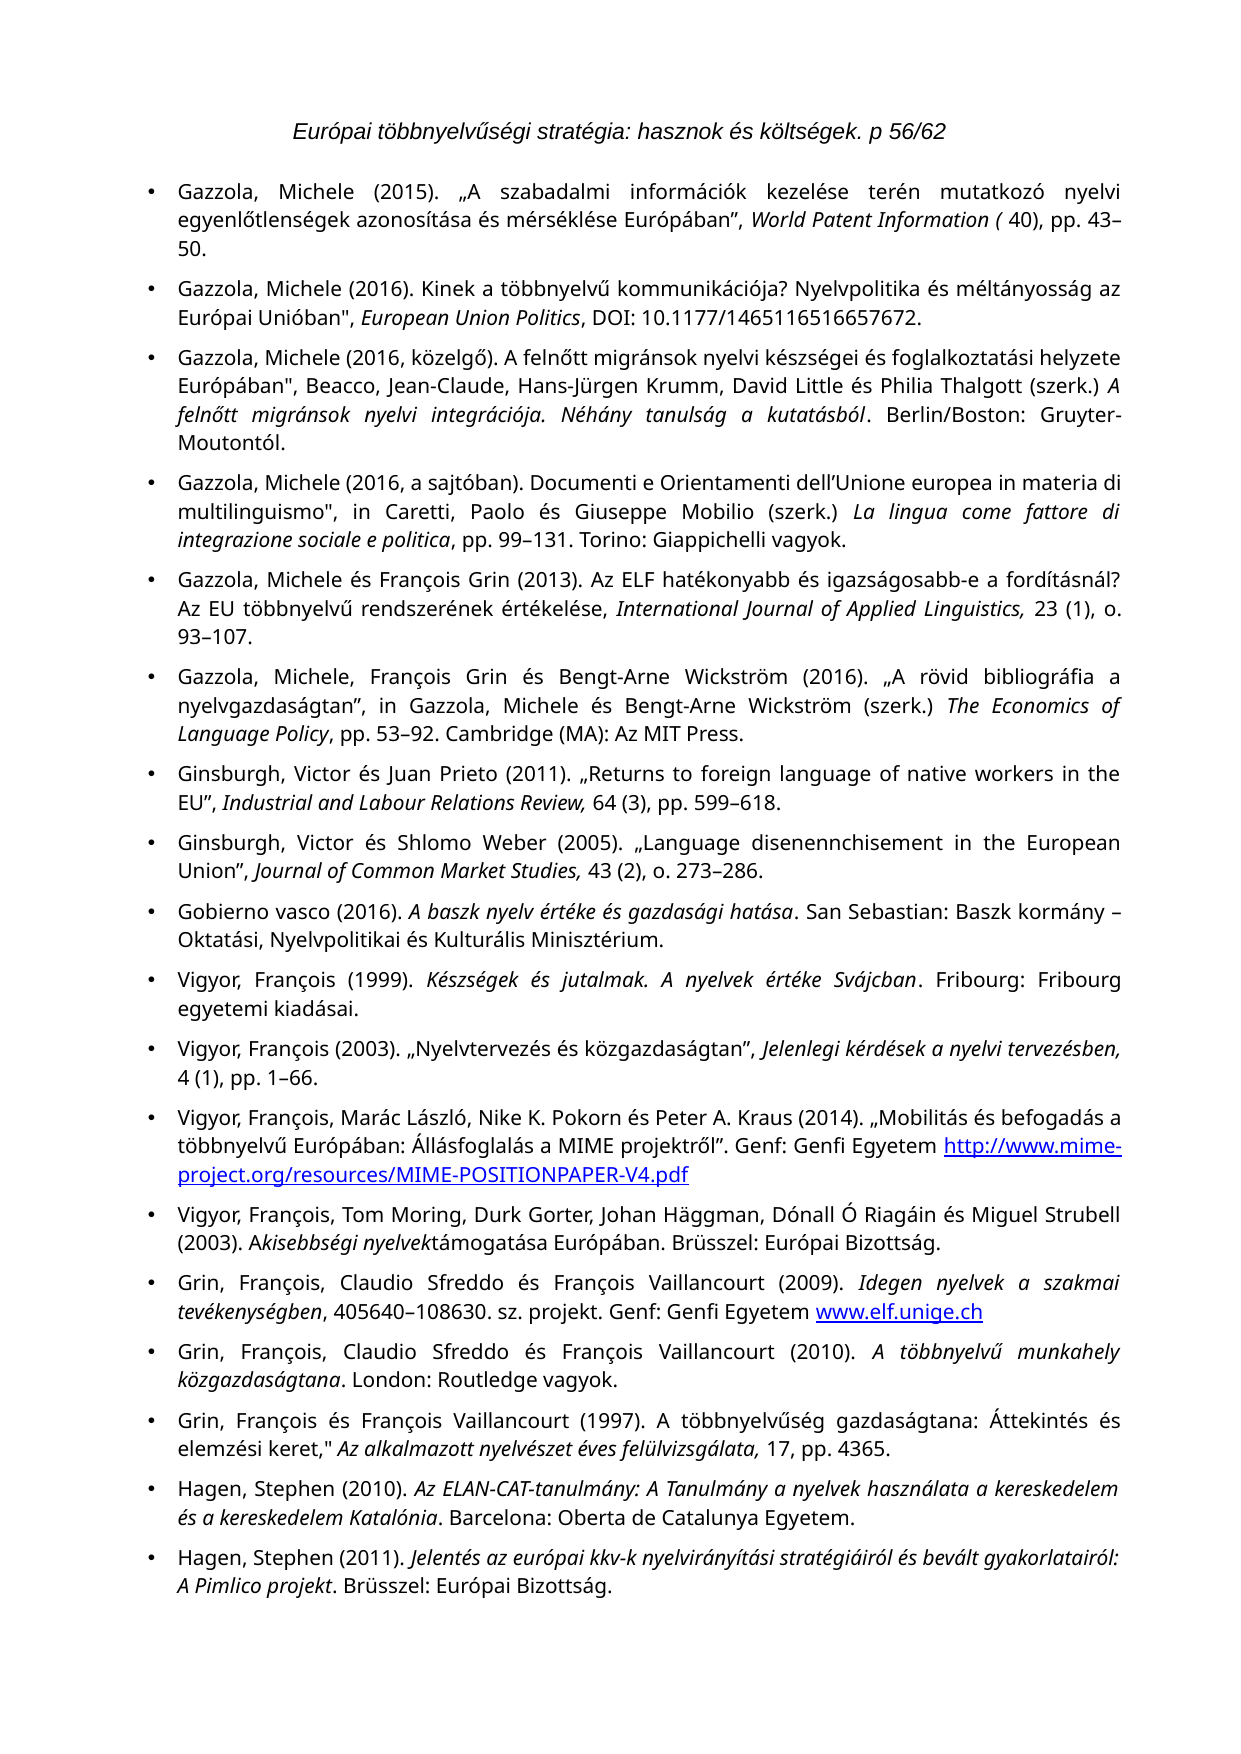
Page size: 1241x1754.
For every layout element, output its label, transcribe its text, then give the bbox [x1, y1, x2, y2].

list Ginsburgh, Victor és Shlomo Weber (2005). „Language disenennchisement in the European Union”, Journal of Common Market Studies, 43 (2), o. 273–286. [148, 828, 1122, 885]
list Hagen, Stephen (2010). Az ELAN-CAT-tanulmány: A Tanulmány a nyelvek használata a kereskedelem és a kereskedelem Katalónia. Barcelona: Oberta de Catalunya Egyetem. [148, 1474, 1122, 1531]
list Vigyor, François, Tom Moring, Durk Gorter, Johan Häggman, Dónall Ó Riagáin és Miguel Strubell (2003). Akisebbségi nyelvektámogatása Európában. Brüsszel: Európai Bizottság. [148, 1200, 1122, 1257]
list Vigyor, François (2003). „Nyelvtervezés és közgazdaságtan”, Jelenlegi kérdések a nyelvi tervezésben, 4 (1), pp. 1–66. [148, 1034, 1122, 1091]
list Gazzola, Michele, François Grin és Bengt-Arne Wickström (2016). „A rövid bibliográfia a nyelvgazdaságtan”, in Gazzola, Michele és Bengt-Arne Wickström (szerk.) The Economics of Language Policy, pp. 53–92. Cambridge (MA): Az MIT Press. [148, 662, 1122, 748]
list Gazzola, Michele és François Grin (2013). Az ELF hatékonyabb és igazságosabb-e a fordításnál? Az EU többnyelvű rendszerének értékelése, International Journal of Applied Linguistics, 23 (1), o. 93–107. [148, 565, 1122, 651]
list Gazzola, Michele (2016, közelgő). A felnőtt migránsok nyelvi készségei és foglalkoztatási helyzete Európában", Beacco, Jean-Claude, Hans-Jürgen Krumm, David Little és Philia Thalgott (szerk.) A felnőtt migránsok nyelvi integrációja. Néhány tanulság a kutatásból. Berlin/Boston: Gruyter-Moutontól. [148, 343, 1122, 457]
list Gazzola, Michele (2016, a sajtóban). Documenti e Orientamenti dell’Unione europea in materia di multilinguismo", in Caretti, Paolo és Giuseppe Mobilio (szerk.) La lingua come fattore di integrazione sociale e politica, pp. 99–131. Torino: Giappichelli vagyok. [148, 468, 1122, 554]
list Ginsburgh, Victor és Juan Prieto (2011). „Returns to foreign language of native workers in the EU”, Industrial and Labour Relations Review, 64 (3), pp. 599–618. [148, 759, 1122, 816]
list Hagen, Stephen (2011). Jelentés az európai kkv-k nyelvirányítási stratégiáiról és bevált gyakorlatairól: A Pimlico projekt. Brüsszel: Európai Bizottság. [148, 1543, 1122, 1600]
list Gazzola, Michele (2015). „A szabadalmi információk kezelése terén mutatkozó nyelvi egyenlőtlenségek azonosítása és mérséklése Európában”, World Patent Information ( 40), pp. 43–50. [148, 177, 1122, 262]
list Grin, François, Claudio Sfreddo és François Vaillancourt (2010). A többnyelvű munkahely közgazdaságtana. London: Routledge vagyok. [148, 1337, 1122, 1394]
list Gazzola, Michele (2016). Kinek a többnyelvű kommunikációja? Nyelvpolitika és méltányosság az Európai Unióban", European Union Politics, DOI: 10.1177/1465116516657672. [148, 274, 1122, 331]
list Vigyor, François, Marác László, Nike K. Pokorn és Peter A. Kraus (2014). „Mobilitás és befogadás a többnyelvű Európában: Állásfoglalás a MIME projektről”. Genf: Genfi Egyetem http://www.mime-project.org/resources/MIME-POSITIONPAPER-V4.pdf [148, 1103, 1122, 1188]
list Grin, François és François Vaillancourt (1997). A többnyelvűség gazdaságtana: Áttekintés és elemzési keret," Az alkalmazott nyelvészet éves felülvizsgálata, 17, pp. 4365. [148, 1406, 1122, 1463]
list Gobierno vasco (2016). A baszk nyelv értéke és gazdasági hatása. San Sebastian: Baszk kormány – Oktatási, Nyelvpolitikai és Kulturális Minisztérium. [148, 897, 1122, 954]
list Grin, François, Claudio Sfreddo és François Vaillancourt (2009). Idegen nyelvek a szakmai tevékenységben, 405640–108630. sz. projekt. Genf: Genfi Egyetem www.elf.unige.ch [148, 1268, 1122, 1325]
list Vigyor, François (1999). Készségek és jutalmak. A nyelvek értéke Svájcban. Fribourg: Fribourg egyetemi kiadásai. [148, 966, 1122, 1022]
